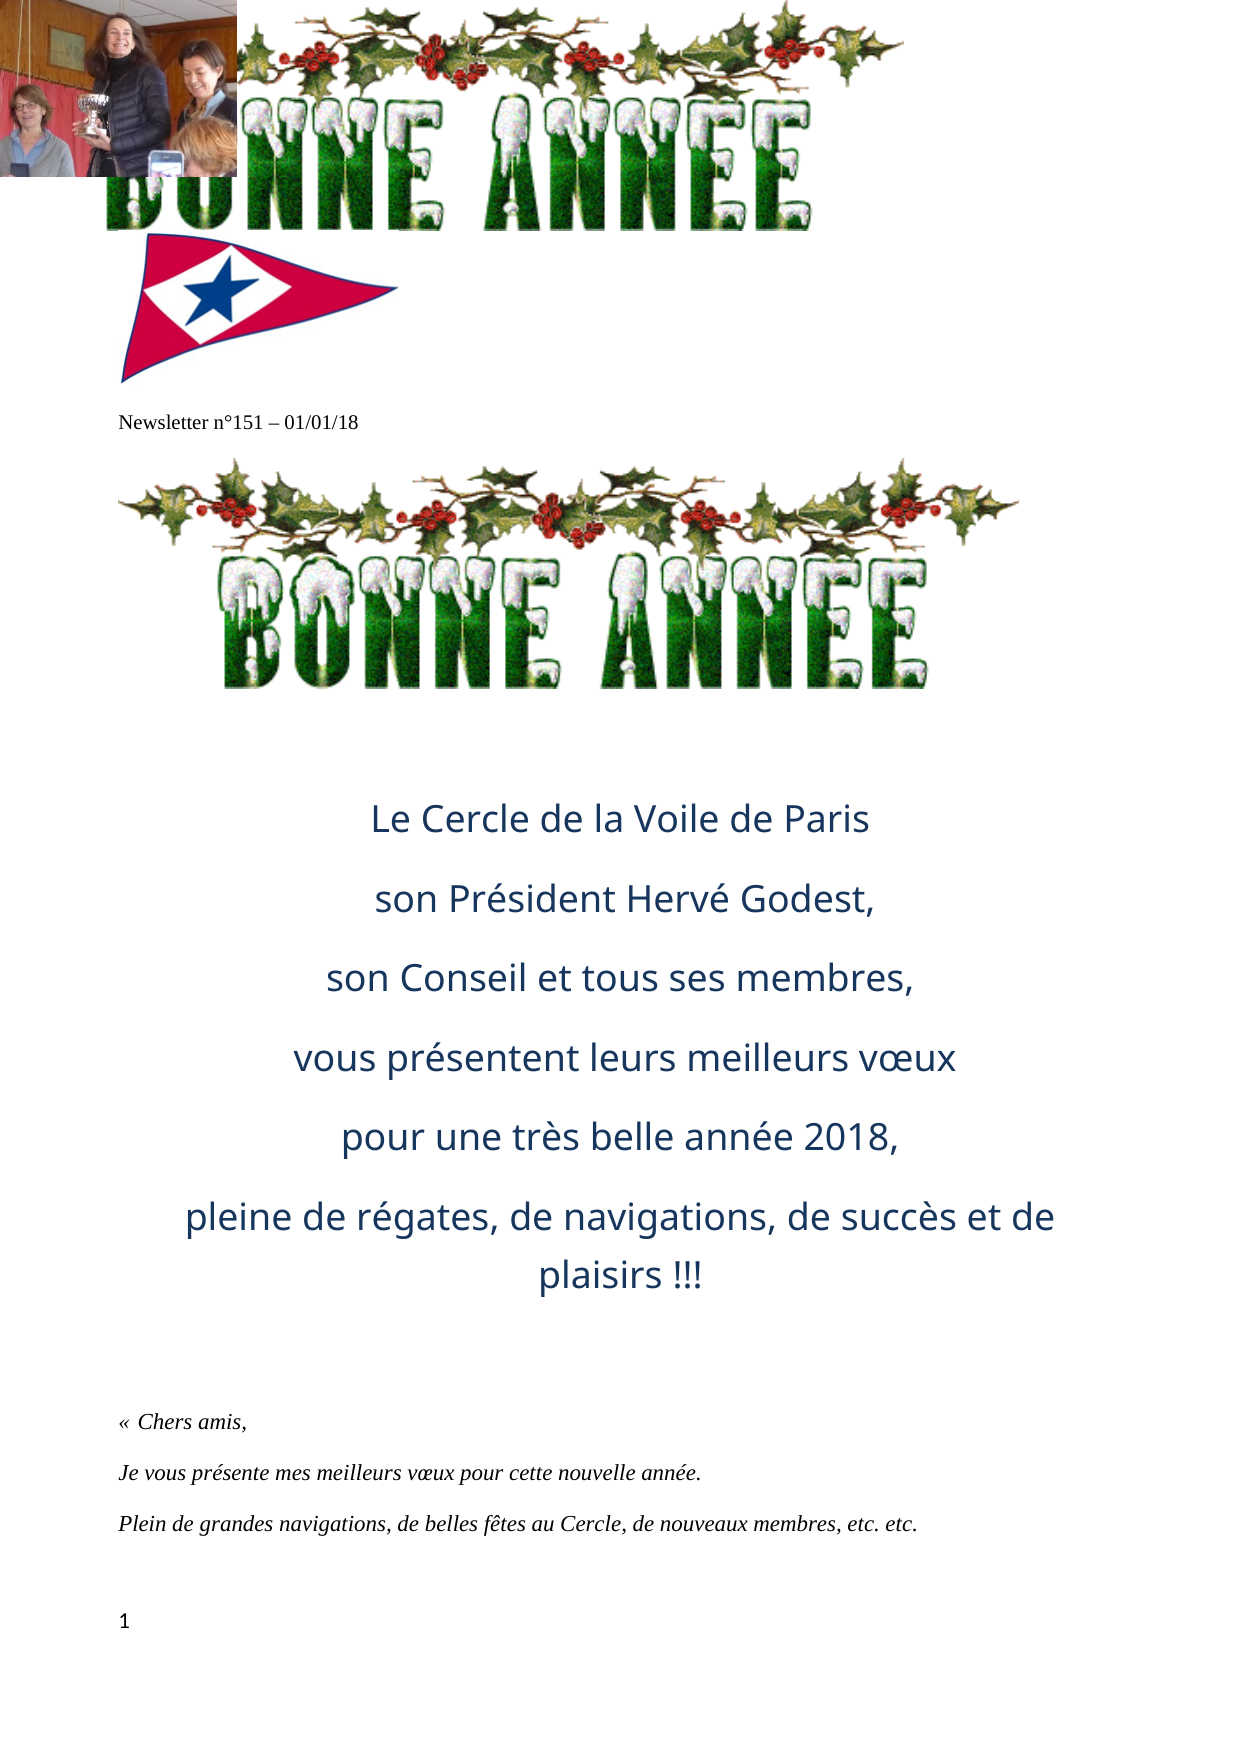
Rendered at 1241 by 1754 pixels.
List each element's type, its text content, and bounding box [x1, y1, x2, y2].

text vous présentent leurs meilleurs vœux [118, 1031, 1122, 1082]
picture [0, 0, 904, 386]
text son Conseil et tous ses membres, [118, 952, 1122, 1003]
text Je vous présente mes meilleurs vœux pour cette nouvelle année. [118, 1459, 1122, 1485]
text Plein de grandes navigations, de belles fêtes au Cercle, de nouveaux membres, etc. etc. [118, 1510, 1122, 1536]
text « Chers amis, [118, 1408, 1122, 1434]
text Newsletter n°151 – 01/01/18 [118, 410, 1122, 434]
text pleine de régates, de navigations, de succès et de plaisirs !!! [118, 1190, 1122, 1300]
text pour une très belle année 2018, [118, 1111, 1122, 1162]
text son Président Hervé Godest, [118, 872, 1122, 923]
text Le Cercle de la Voile de Paris [118, 793, 1122, 844]
picture [118, 458, 1020, 689]
